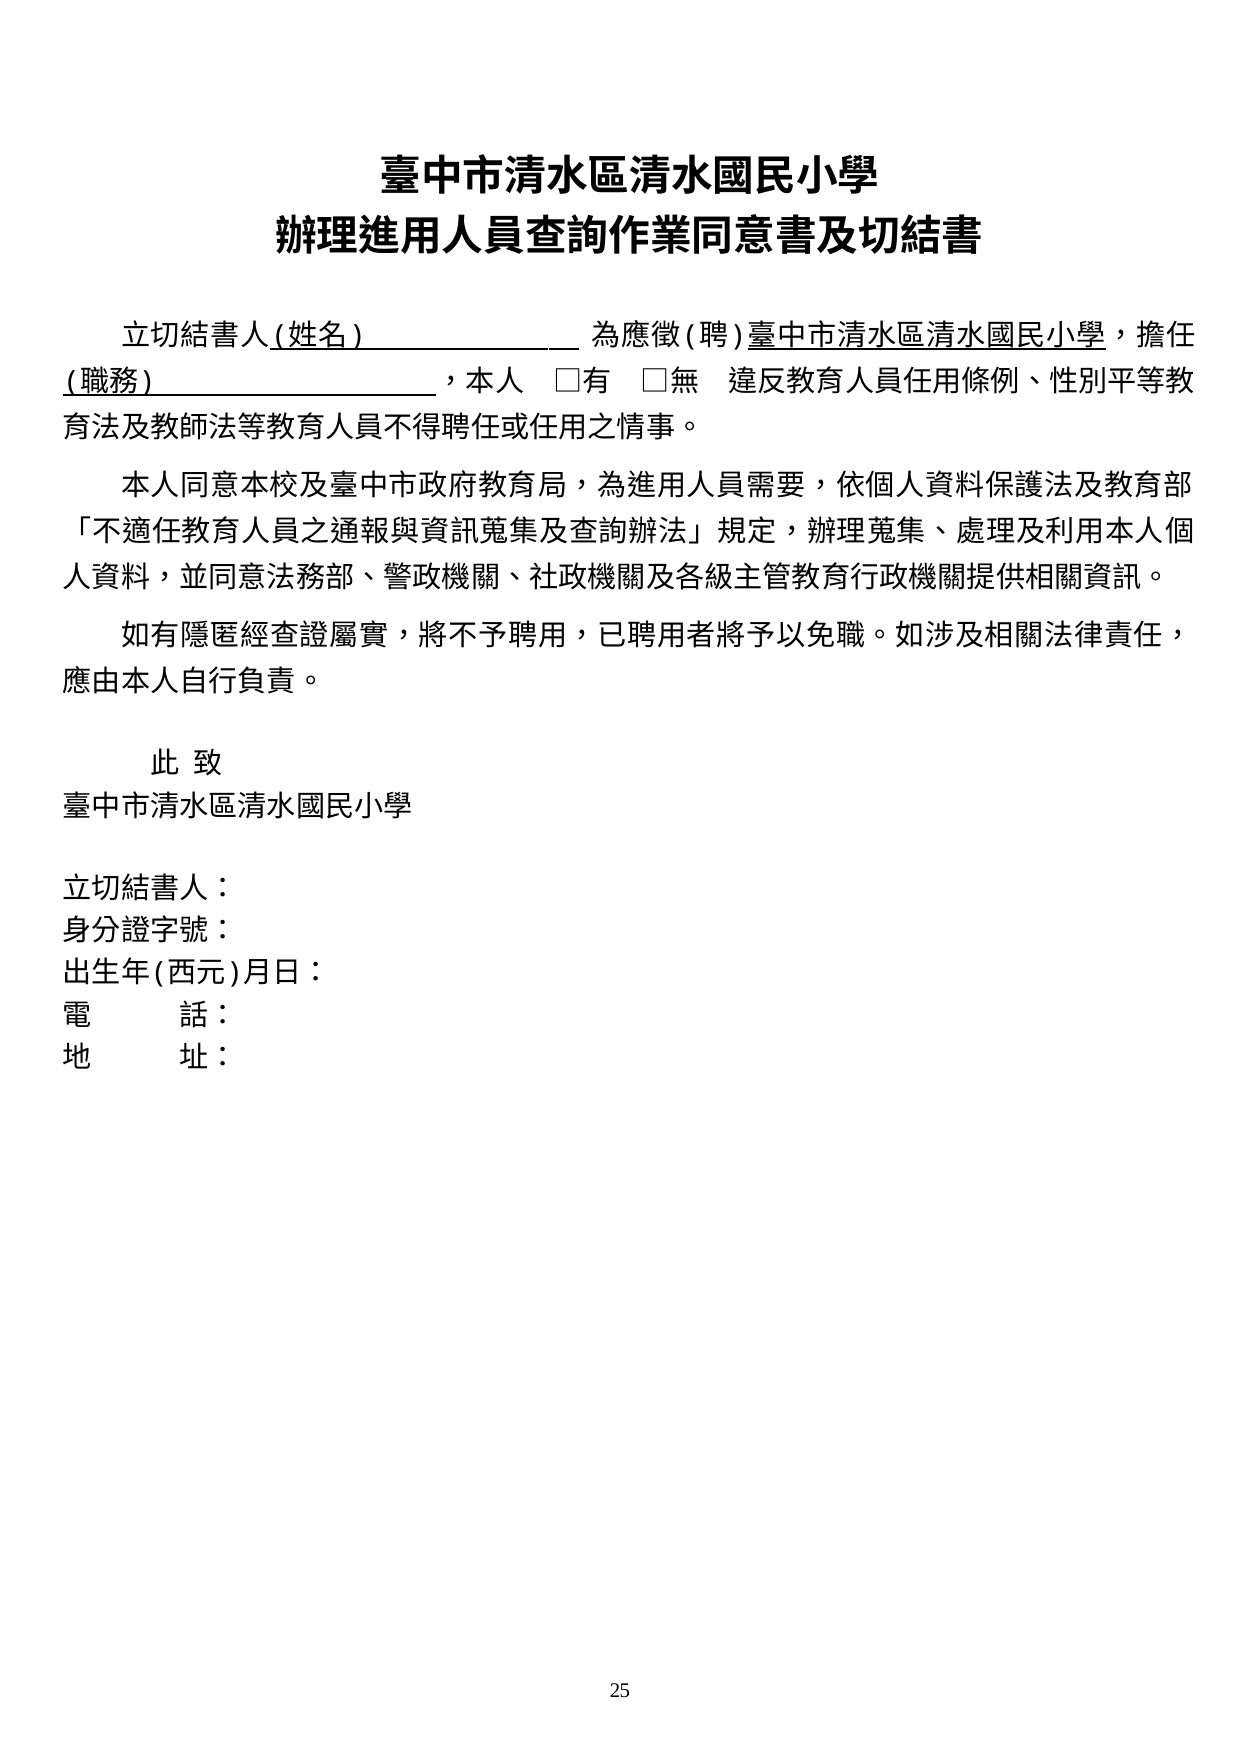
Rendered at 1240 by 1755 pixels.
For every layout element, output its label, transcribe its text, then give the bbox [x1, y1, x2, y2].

text 電 話： [62, 991, 1196, 1034]
text 立切結書人(姓名) 為應徵(聘)臺中市清水區清水國民小學，擔任(職務) ，本人 □有 □無 違反教育人員任用條例、性別平等教育法及教師法等教育人員不得聘任或任用之情事。 [62, 309, 1196, 446]
text 臺中市清水區清水國民小學 [62, 142, 1196, 202]
text 地 址： [62, 1034, 1196, 1076]
text 本人同意本校及臺中市政府教育局，為進用人員需要，依個人資料保護法及教育部「不適任教育人員之通報與資訊蒐集及查詢辦法」規定，辦理蒐集、處理及利用本人個人資料，並同意法務部、警政機關、社政機關及各級主管教育行政機關提供相關資訊。 [62, 459, 1196, 596]
text 身分證字號： [62, 907, 1196, 949]
text 此 致 [62, 740, 1196, 782]
text 如有隱匿經查證屬實，將不予聘用，已聘用者將予以免職。如涉及相關法律責任，應由本人自行負責。 [62, 609, 1196, 700]
text 立切結書人： [62, 864, 1196, 907]
text 臺中市清水區清水國民小學 [62, 782, 1196, 825]
text 辦理進用人員查詢作業同意書及切結書 [62, 202, 1196, 263]
text 出生年(西元)月日： [62, 949, 1196, 991]
